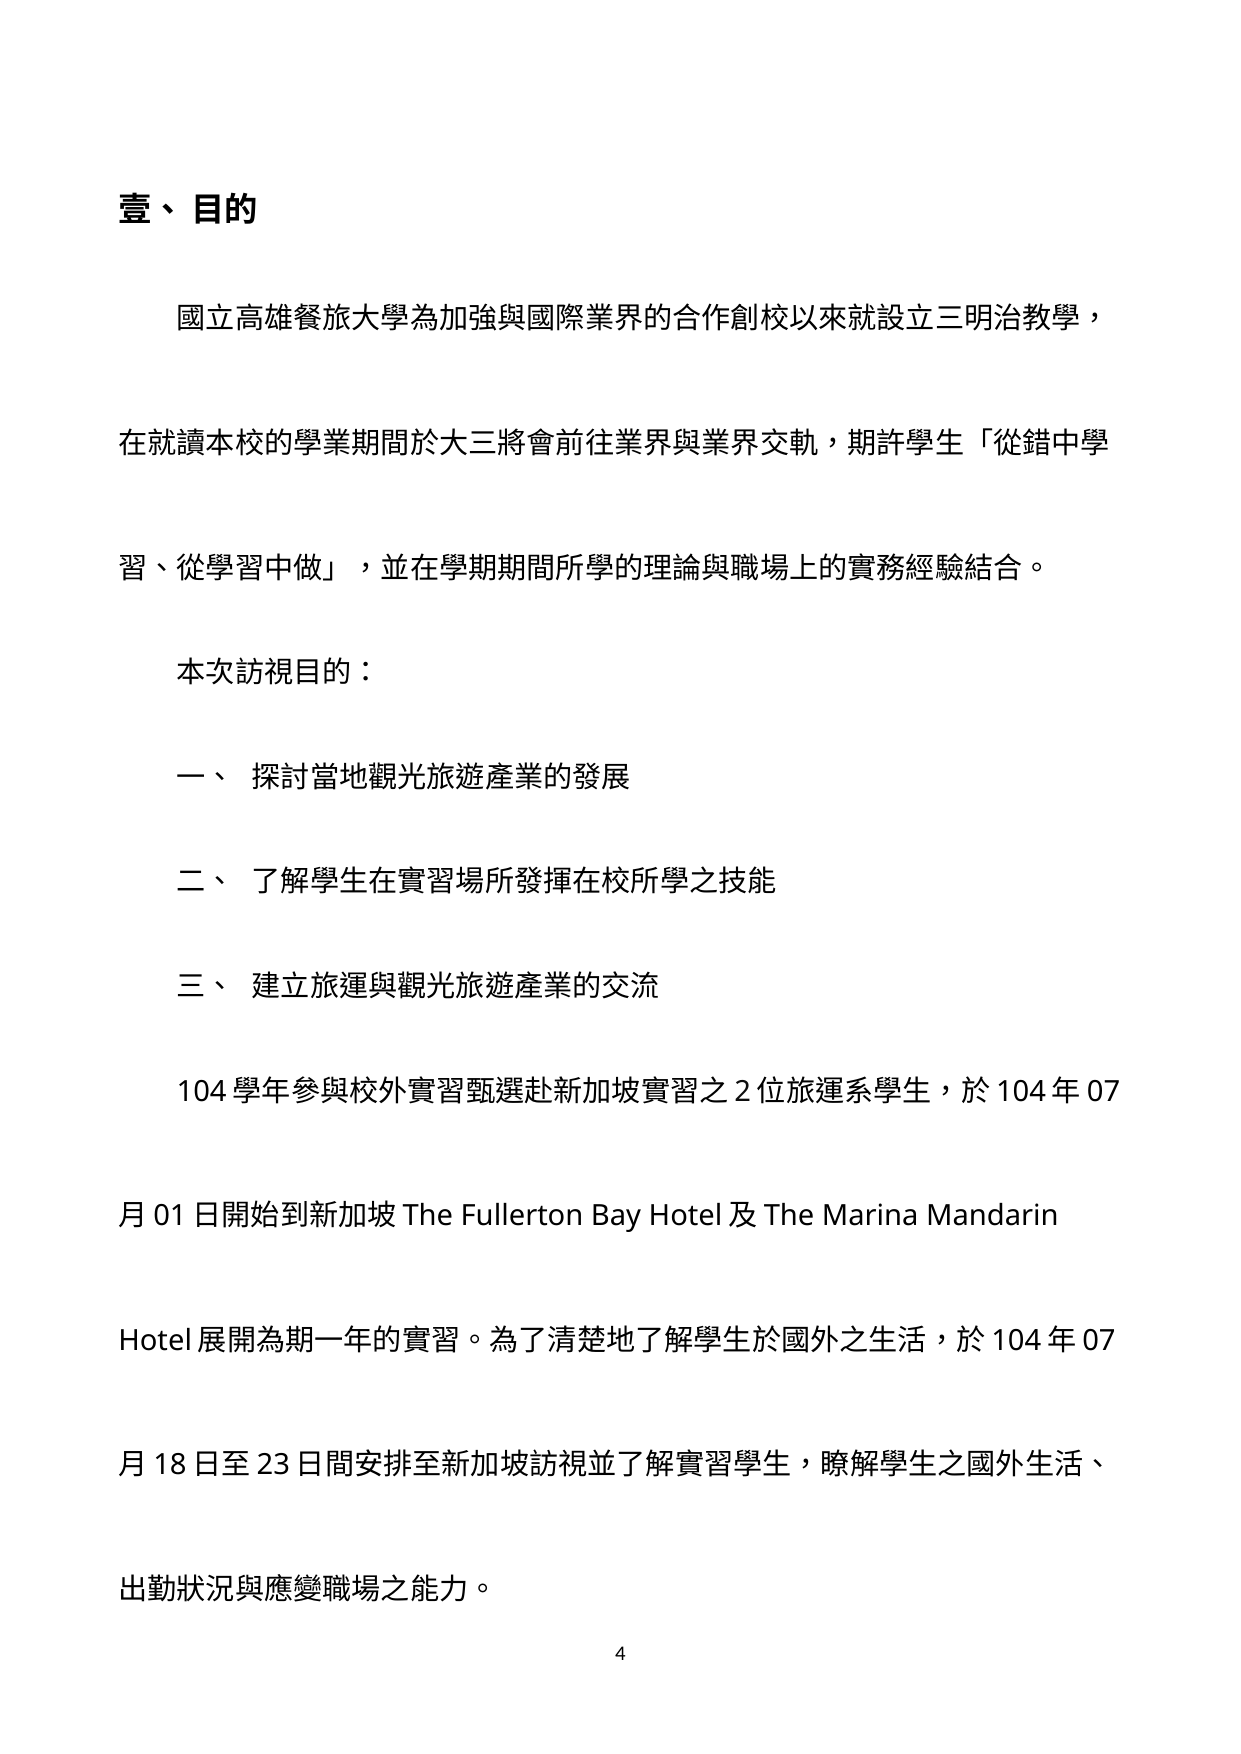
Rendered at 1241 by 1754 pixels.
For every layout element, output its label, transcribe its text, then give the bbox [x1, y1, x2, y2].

list 建立旅運與觀光旅遊產業的交流 [176, 953, 1122, 1015]
text 國立高雄餐旅大學為加強與國際業界的合作創校以來就設立三明治教學，在就讀本校的學業期間於大三將會前往業界與業界交軌，期許學生「從錯中學習、從學習中做」，並在學期期間所學的理論與職場上的實務經驗結合。 [118, 285, 1122, 597]
text 104學年參與校外實習甄選赴新加坡實習之2位旅運系學生，於104年07月01日開始到新加坡The Fullerton Bay Hotel及The Marina Mandarin Hotel展開為期一年的實習。為了清楚地了解學生於國外之生活，於104年07月18日至23日間安排至新加坡訪視並了解實習學生，瞭解學生之國外生活、出勤狀況與應變職場之能力。 [118, 1057, 1122, 1618]
list 探討當地觀光旅遊產業的發展 [176, 743, 1122, 806]
list 了解學生在實習場所發揮在校所學之技能 [176, 848, 1122, 910]
text 本次訪視目的： [118, 639, 1122, 701]
subtitle 目的 [118, 176, 1122, 238]
